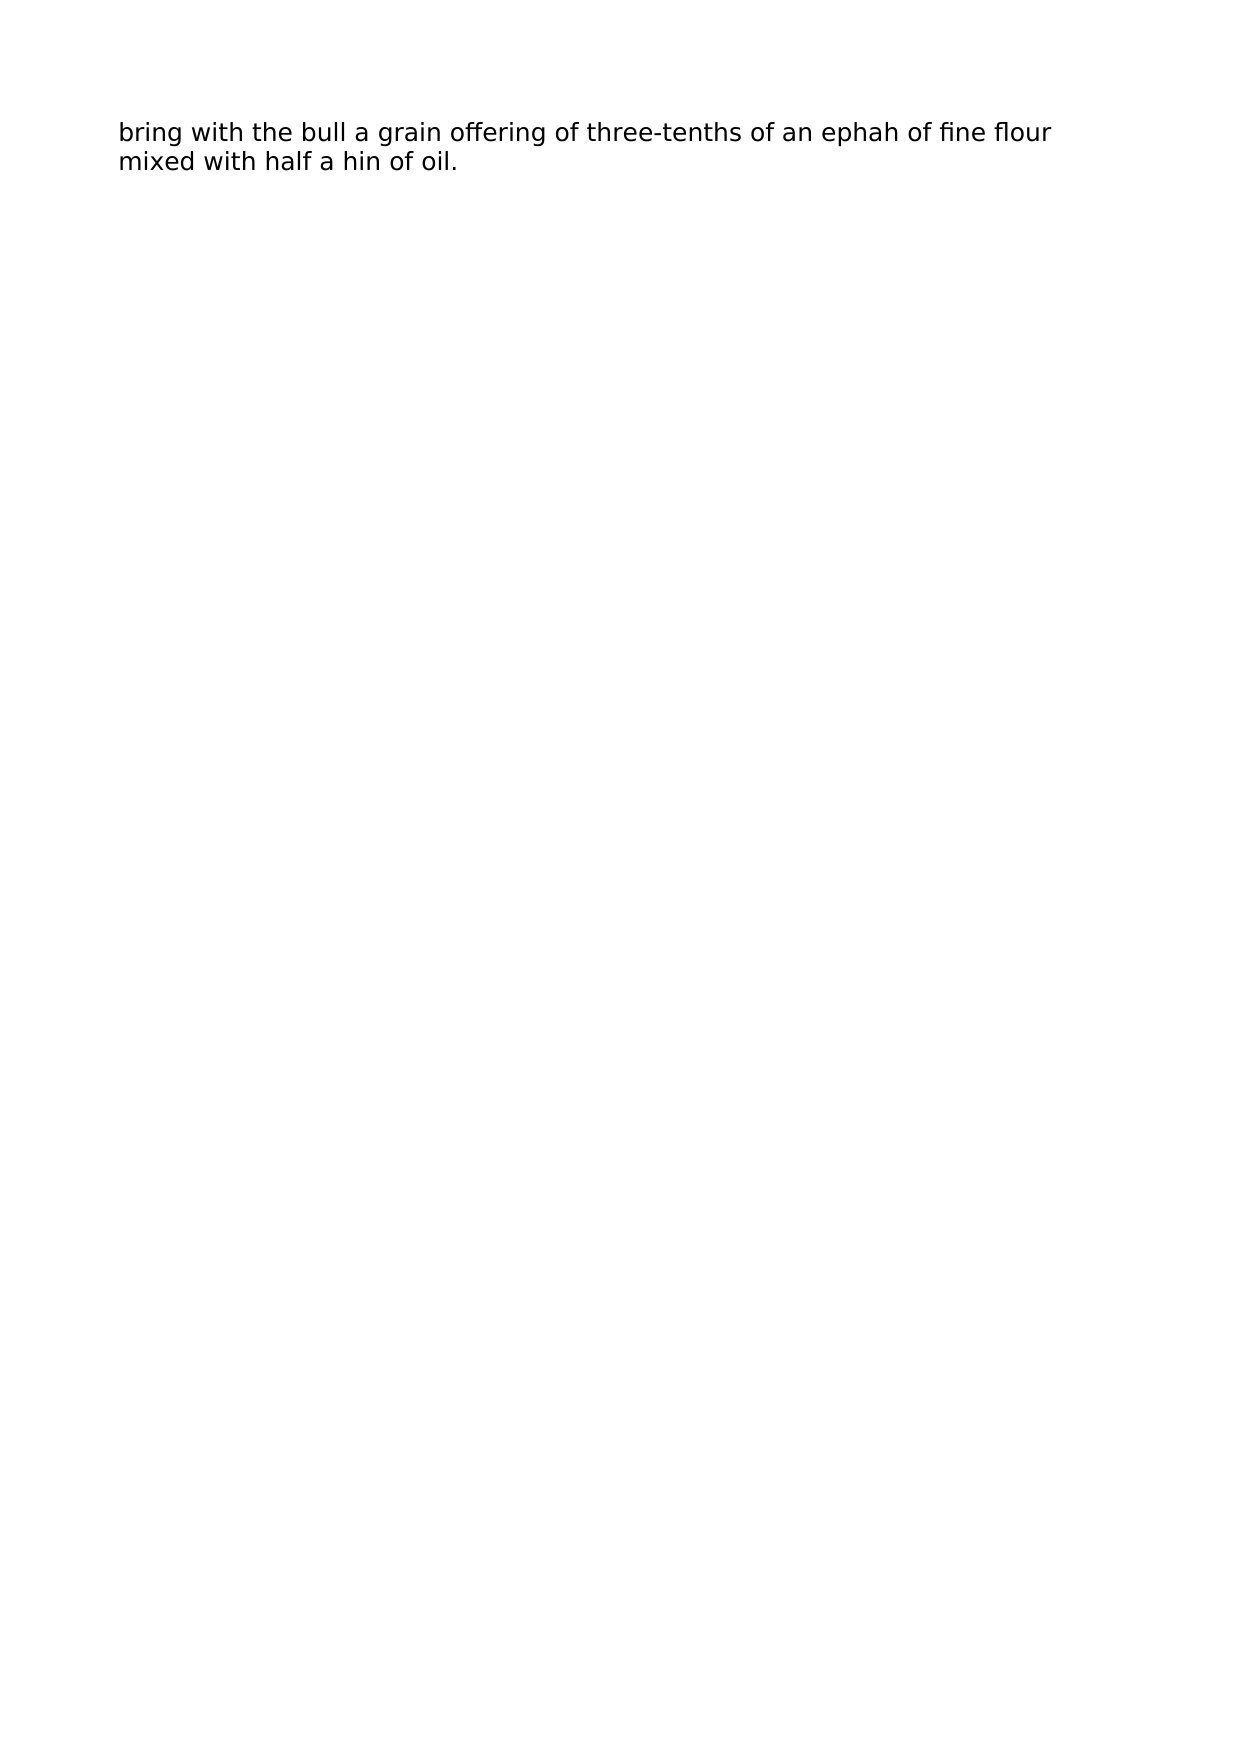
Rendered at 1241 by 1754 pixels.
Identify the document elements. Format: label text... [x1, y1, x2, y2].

text bring with the bull a grain offering of three-tenths of an ephah of fine flour mixed with half a hin of oil. [118, 118, 1122, 176]
